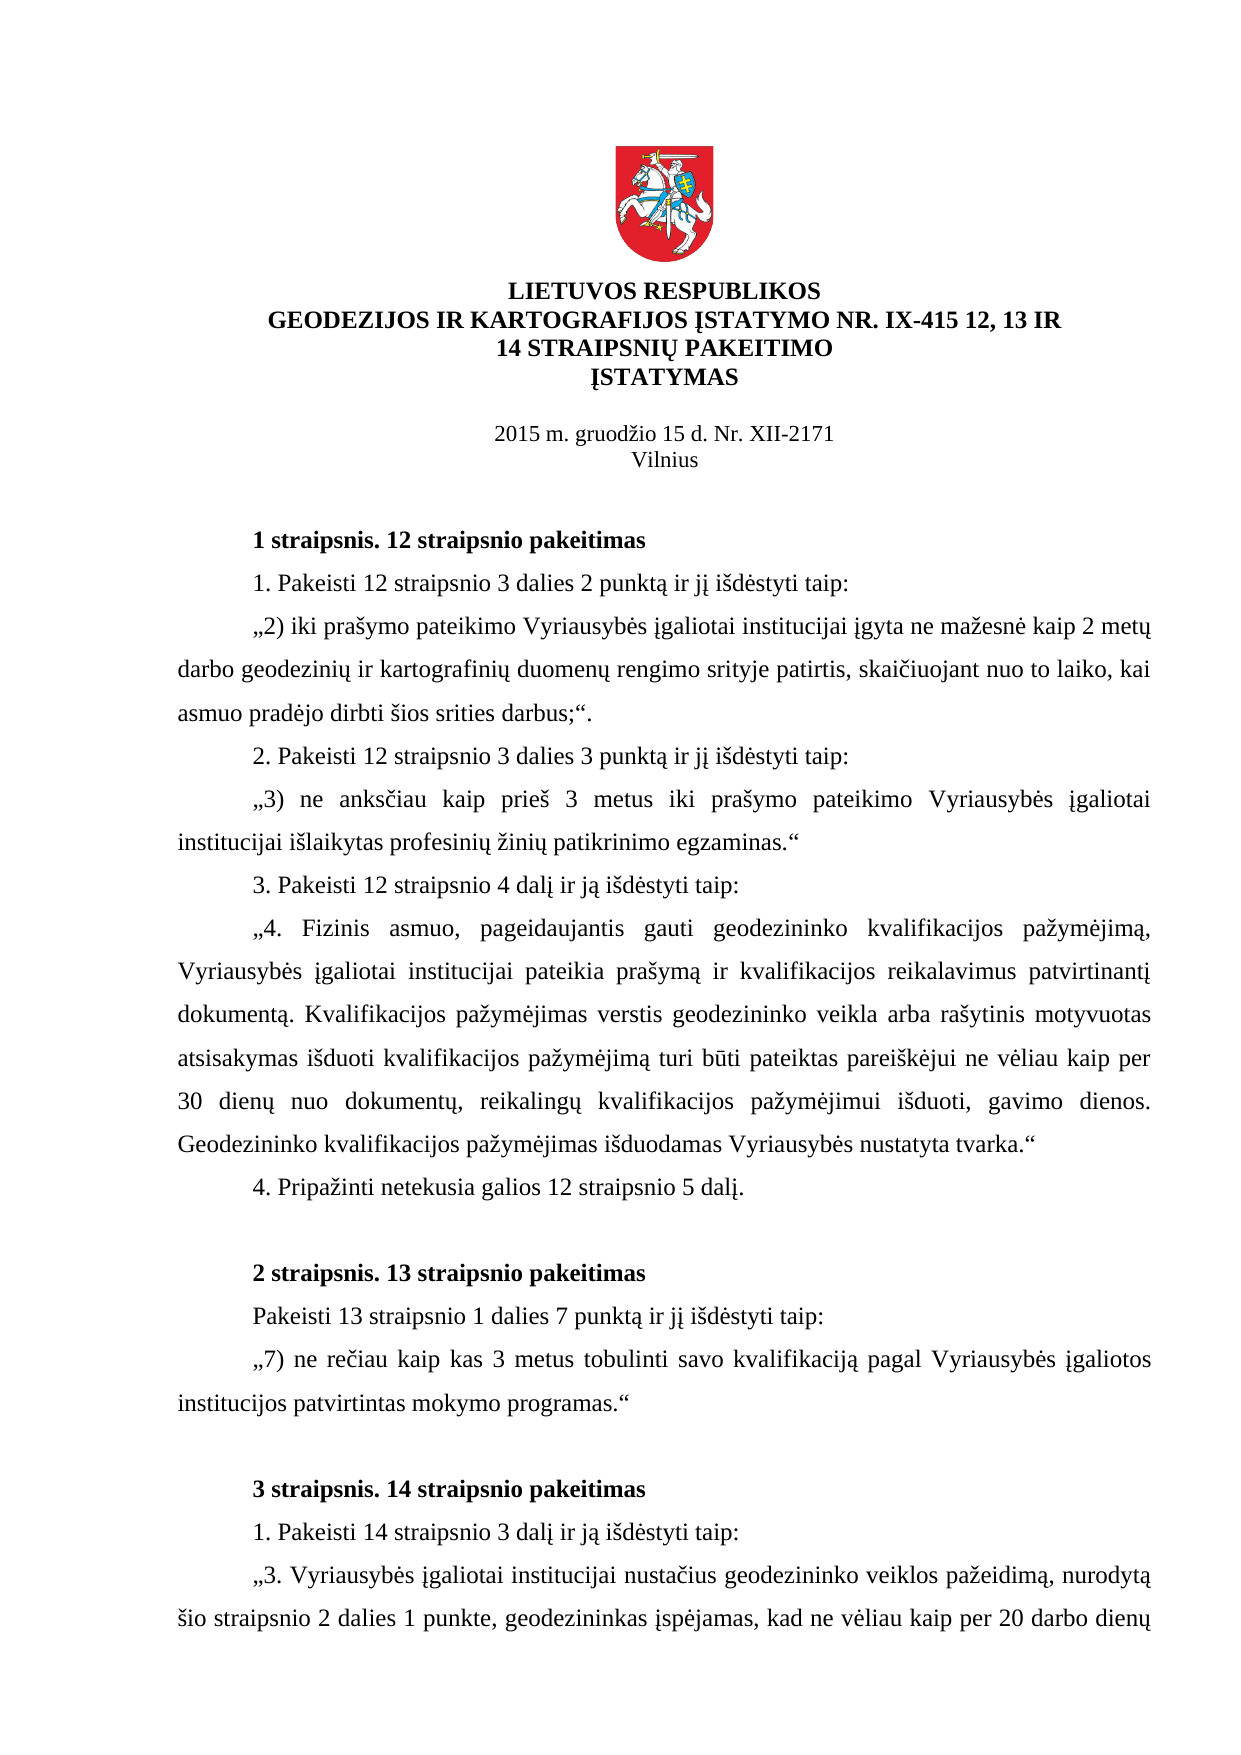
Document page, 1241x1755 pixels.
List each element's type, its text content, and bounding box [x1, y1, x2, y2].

text 3. Pakeisti 12 straipsnio 4 dalį ir ją išdėstyti taip: [177, 870, 1152, 899]
text Vilnius [177, 446, 1152, 472]
text 1 straipsnis. 12 straipsnio pakeitimas [177, 525, 1152, 554]
text Pakeisti 13 straipsnio 1 dalies 7 punktą ir jį išdėstyti taip: [177, 1301, 1152, 1330]
text 3 straipsnis. 14 straipsnio pakeitimas [177, 1474, 1152, 1503]
text „4. Fizinis asmuo, pageidaujantis gauti geodezininko kvalifikacijos pažymėjimą, Vyriausybės įgaliotai institucijai pateikia prašymą ir kvalifikacijos reikalavimus patvirtinantį dokumentą. Kvalifikacijos pažymėjimas verstis geodezininko veikla arba rašytinis motyvuotas atsisakymas išduoti kvalifikacijos pažymėjimą turi būti pateiktas pareiškėjui ne vėliau kaip per 30 dienų nuo dokumentų, reikalingų kvalifikacijos pažymėjimui išduoti, gavimo dienos. Geodezininko kvalifikacijos pažymėjimas išduodamas Vyriausybės nustatyta tvarka.“ [177, 913, 1152, 1158]
text „2) iki prašymo pateikimo Vyriausybės įgaliotai institucijai įgyta ne mažesnė kaip 2 metų darbo geodezinių ir kartografinių duomenų rengimo srityje patirtis, skaičiuojant nuo to laiko, kai asmuo pradėjo dirbti šios srities darbus;“. [177, 611, 1152, 726]
text LIETUVOS RESPUBLIKOS [177, 276, 1152, 305]
text ĮSTATYMAS [177, 362, 1152, 391]
text GEODEZIJOS IR KARTOGRAFIJOS ĮSTATYMO NR. IX-415 12, 13 IR 14 STRAIPSNIŲ PAKEITIMO [177, 305, 1152, 362]
text 1. Pakeisti 12 straipsnio 3 dalies 2 punktą ir jį išdėstyti taip: [177, 568, 1152, 597]
text „3. Vyriausybės įgaliotai institucijai nustačius geodezininko veiklos pažeidimą, nurodytą šio straipsnio 2 dalies 1 punkte, geodezininkas įspėjamas, kad ne vėliau kaip per 20 darbo dienų [177, 1560, 1152, 1632]
text „3) ne anksčiau kaip prieš 3 metus iki prašymo pateikimo Vyriausybės įgaliotai institucijai išlaikytas profesinių žinių patikrinimo egzaminas.“ [177, 784, 1152, 856]
text 2 straipsnis. 13 straipsnio pakeitimas [177, 1258, 1152, 1287]
text „7) ne rečiau kaip kas 3 metus tobulinti savo kvalifikaciją pagal Vyriausybės įgaliotos institucijos patvirtintas mokymo programas.“ [177, 1344, 1152, 1416]
text 2. Pakeisti 12 straipsnio 3 dalies 3 punktą ir jį išdėstyti taip: [177, 741, 1152, 769]
text 4. Pripažinti netekusia galios 12 straipsnio 5 dalį. [177, 1172, 1152, 1201]
text 1. Pakeisti 14 straipsnio 3 dalį ir ją išdėstyti taip: [177, 1517, 1152, 1546]
text 2015 m. gruodžio 15 d. Nr. XII-2171 [177, 420, 1152, 446]
